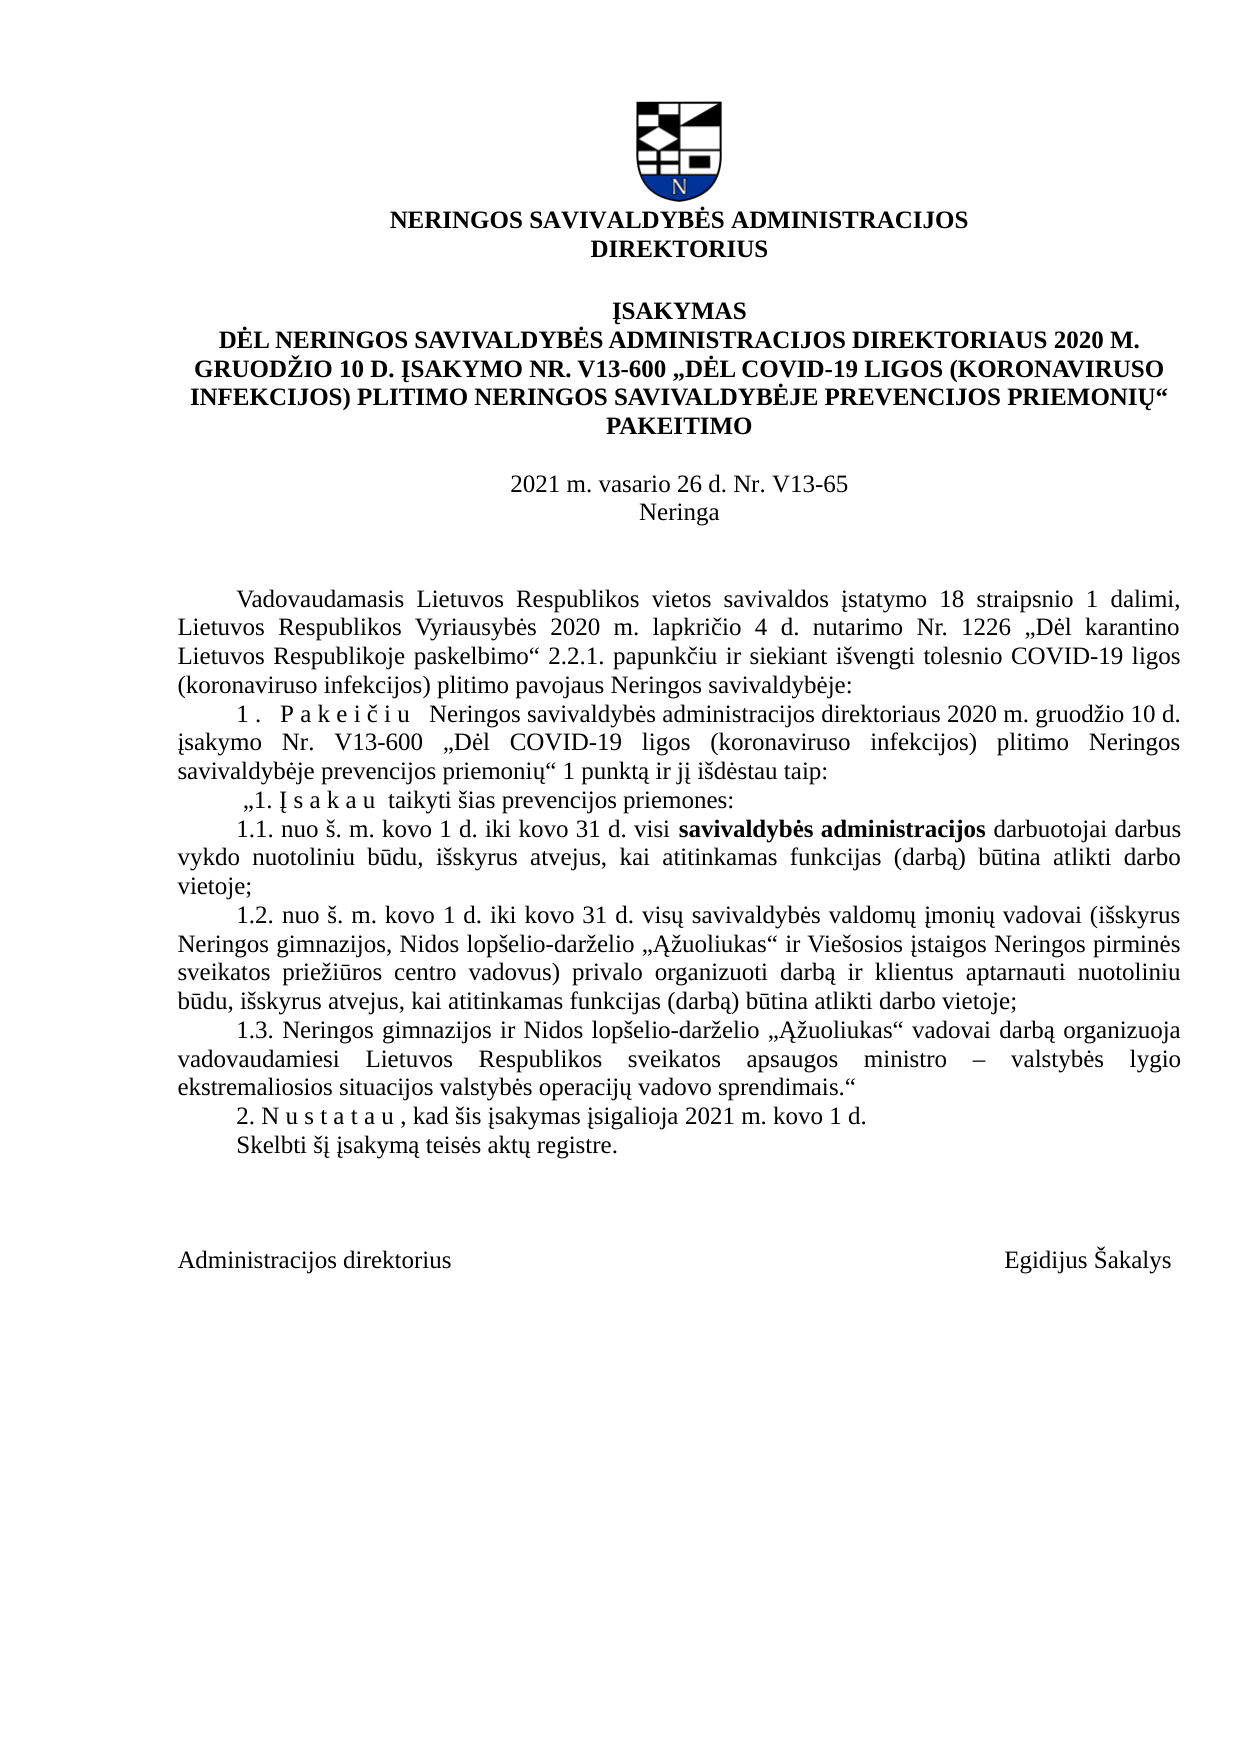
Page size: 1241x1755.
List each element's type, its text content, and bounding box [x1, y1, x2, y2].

text 1.1. nuo š. m. kovo 1 d. iki kovo 31 d. visi savivaldybės administracijos darbuotojai darbus vykdo nuotoliniu būdu, išskyrus atvejus, kai atitinkamas funkcijas (darbą) būtina atlikti darbo vietoje; [177, 814, 1181, 900]
text 1. Pakeičiu Neringos savivaldybės administracijos direktoriaus 2020 m. gruodžio 10 d. įsakymo Nr. V13-600 „Dėl COVID-19 ligos (koronaviruso infekcijos) plitimo Neringos savivaldybėje prevencijos priemonių“ 1 punktą ir jį išdėstau taip: [177, 699, 1181, 785]
text Administracijos direktorius Egidijus Šakalys [177, 1245, 1181, 1274]
text 1.2. nuo š. m. kovo 1 d. iki kovo 31 d. visų savivaldybės valdomų įmonių vadovai (išskyrus Neringos gimnazijos, Nidos lopšelio-darželio „Ąžuoliukas“ ir Viešosios įstaigos Neringos pirminės sveikatos priežiūros centro vadovus) privalo organizuoti darbą ir klientus aptarnauti nuotoliniu būdu, išskyrus atvejus, kai atitinkamas funkcijas (darbą) būtina atlikti darbo vietoje; [177, 900, 1181, 1015]
text ĮSAKYMAS [177, 296, 1181, 325]
text „1. Įsakau taikyti šias prevencijos priemones: [236, 785, 1181, 814]
text DIREKTORIUS [177, 234, 1181, 263]
text Vadovaudamasis Lietuvos Respublikos vietos savivaldos įstatymo 18 straipsnio 1 dalimi, Lietuvos Respublikos Vyriausybės 2020 m. lapkričio 4 d. nutarimo Nr. 1226 „Dėl karantino Lietuvos Respublikoje paskelbimo“ 2.2.1. papunkčiu ir siekiant išvengti tolesnio COVID-19 ligos (koronaviruso infekcijos) plitimo pavojaus Neringos savivaldybėje: [177, 584, 1181, 699]
text Neringa [177, 497, 1181, 526]
text 2021 m. vasario 26 d. Nr. V13-65 [177, 469, 1181, 497]
text NERINGOS SAVIVALDYBĖS ADMINISTRACIJOS [177, 205, 1181, 234]
text Skelbti šį įsakymą teisės aktų registre. [177, 1130, 1181, 1159]
text 1.3. Neringos gimnazijos ir Nidos lopšelio-darželio „Ąžuoliukas“ vadovai darbą organizuoja vadovaudamiesi Lietuvos Respublikos sveikatos apsaugos ministro – valstybės lygio ekstremaliosios situacijos valstybės operacijų vadovo sprendimais.“ [177, 1015, 1181, 1101]
text DĖL NERINGOS SAVIVALDYBĖS ADMINISTRACIJOS DIREKTORIAUS 2020 M. GRUODŽIO 10 D. ĮSAKYMO NR. V13-600 „DĖL COVID-19 LIGOS (KORONAVIRUSO INFEKCIJOS) PLITIMO NERINGOS SAVIVALDYBĖJE PREVENCIJOS PRIEMONIŲ“ PAKEITIMO [177, 325, 1181, 440]
text 2. Nustatau, kad šis įsakymas įsigalioja 2021 m. kovo 1 d. [177, 1101, 1181, 1130]
